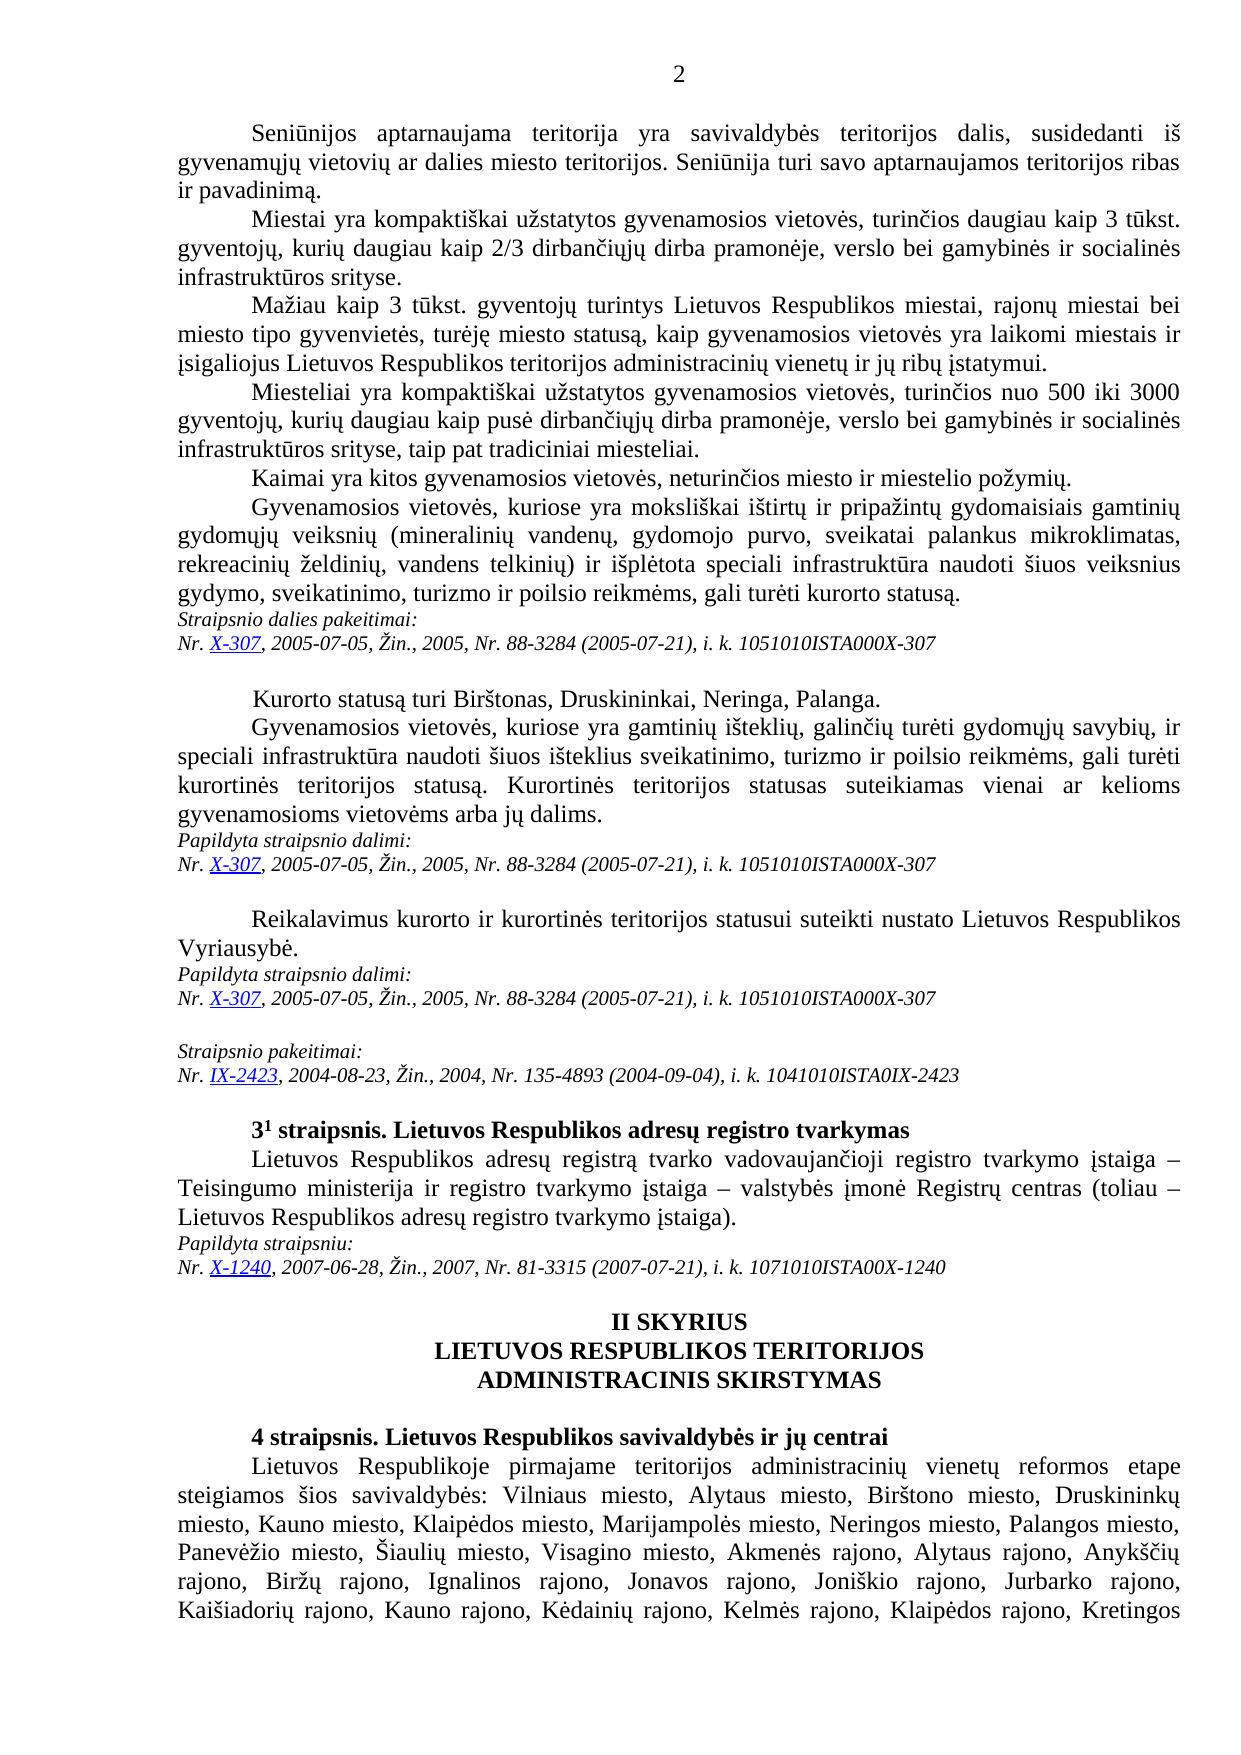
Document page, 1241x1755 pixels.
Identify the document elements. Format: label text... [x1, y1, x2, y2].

text Nr. X-307, 2005-07-05, Žin., 2005, Nr. 88-3284 (2005-07-21), i. k. 1051010ISTA000X-307 [177, 986, 1181, 1010]
text Lietuvos Respublikoje pirmajame teritorijos administracinių vienetų reformos etape steigiamos šios savivaldybės: Vilniaus miesto, Alytaus miesto, Birštono miesto, Druskininkų miesto, Kauno miesto, Klaipėdos miesto, Marijampolės miesto, Neringos miesto, Palangos miesto, Panevėžio miesto, Šiaulių miesto, Visagino miesto, Akmenės rajono, Alytaus rajono, Anykščių rajono, Biržų rajono, Ignalinos rajono, Jonavos rajono, Joniškio rajono, Jurbarko rajono, Kaišiadorių rajono, Kauno rajono, Kėdainių rajono, Kelmės rajono, Klaipėdos rajono, Kretingos [177, 1451, 1181, 1624]
text Seniūnijos aptarnaujama teritorija yra savivaldybės teritorijos dalis, susidedanti iš gyvenamųjų vietovių ar dalies miesto teritorijos. Seniūnija turi savo aptarnaujamos teritorijos ribas ir pavadinimą. [177, 118, 1181, 204]
text Lietuvos Respublikos adresų registrą tvarko vadovaujančioji registro tvarkymo įstaiga – Teisingumo ministerija ir registro tvarkymo įstaiga – valstybės įmonė Registrų centras (toliau – Lietuvos Respublikos adresų registro tvarkymo įstaiga). [177, 1144, 1181, 1231]
text Papildyta straipsniu: [177, 1231, 1181, 1255]
text Papildyta straipsnio dalimi: [177, 827, 1181, 852]
text Nr. X-307, 2005-07-05, Žin., 2005, Nr. 88-3284 (2005-07-21), i. k. 1051010ISTA000X-307 [177, 852, 1181, 876]
text Gyvenamosios vietovės, kuriose yra gamtinių išteklių, galinčių turėti gydomųjų savybių, ir speciali infrastruktūra naudoti šiuos išteklius sveikatinimo, turizmo ir poilsio reikmėms, gali turėti kurortinės teritorijos statusą. Kurortinės teritorijos statusas suteikiamas vienai ar kelioms gyvenamosioms vietovėms arba jų dalims. [177, 712, 1181, 827]
text II SKYRIUS [177, 1307, 1181, 1336]
text Miesteliai yra kompaktiškai užstatytos gyvenamosios vietovės, turinčios nuo 500 iki 3000 gyventojų, kurių daugiau kaip pusė dirbančiųjų dirba pramonėje, verslo bei gamybinės ir socialinės infrastruktūros srityse, taip pat tradiciniai miesteliai. [177, 377, 1181, 463]
text Papildyta straipsnio dalimi: [177, 962, 1181, 986]
text Mažiau kaip 3 tūkst. gyventojų turintys Lietuvos Respublikos miestai, rajonų miestai bei miesto tipo gyvenvietės, turėję miesto statusą, kaip gyvenamosios vietovės yra laikomi miestais ir įsigaliojus Lietuvos Respublikos teritorijos administracinių vienetų ir jų ribų įstatymui. [177, 291, 1181, 377]
text Miestai yra kompaktiškai užstatytos gyvenamosios vietovės, turinčios daugiau kaip 3 tūkst. gyventojų, kurių daugiau kaip 2/3 dirbančiųjų dirba pramonėje, verslo bei gamybinės ir socialinės infrastruktūros srityse. [177, 204, 1181, 291]
text 31 straipsnis. Lietuvos Respublikos adresų registro tvarkymas [177, 1116, 1181, 1144]
text Nr. X-307, 2005-07-05, Žin., 2005, Nr. 88-3284 (2005-07-21), i. k. 1051010ISTA000X-307 [177, 631, 1181, 655]
text Straipsnio pakeitimai: [177, 1039, 1181, 1063]
text Kurorto statusą turi Birštonas, Druskininkai, Neringa, Palanga. [177, 684, 1181, 712]
text Kaimai yra kitos gyvenamosios vietovės, neturinčios miesto ir miestelio požymių. [177, 463, 1181, 492]
text Straipsnio dalies pakeitimai: [177, 607, 1181, 631]
text Gyvenamosios vietovės, kuriose yra moksliškai ištirtų ir pripažintų gydomaisiais gamtinių gydomųjų veiksnių (mineralinių vandenų, gydomojo purvo, sveikatai palankus mikroklimatas, rekreacinių želdinių, vandens telkinių) ir išplėtota speciali infrastruktūra naudoti šiuos veiksnius gydymo, sveikatinimo, turizmo ir poilsio reikmėms, gali turėti kurorto statusą. [177, 492, 1181, 607]
text Nr. IX-2423, 2004-08-23, Žin., 2004, Nr. 135-4893 (2004-09-04), i. k. 1041010ISTA0IX-2423 [177, 1063, 1181, 1087]
text Nr. X-1240, 2007-06-28, Žin., 2007, Nr. 81-3315 (2007-07-21), i. k. 1071010ISTA00X-1240 [177, 1255, 1181, 1279]
text Reikalavimus kurorto ir kurortinės teritorijos statusui suteikti nustato Lietuvos Respublikos Vyriausybė. [177, 904, 1181, 962]
text ADMINISTRACINIS SKIRSTYMAS [177, 1365, 1181, 1394]
text LIETUVOS RESPUBLIKOS TERITORIJOS [177, 1336, 1181, 1365]
text 4 straipsnis. Lietuvos Respublikos savivaldybės ir jų centrai [177, 1422, 1181, 1451]
